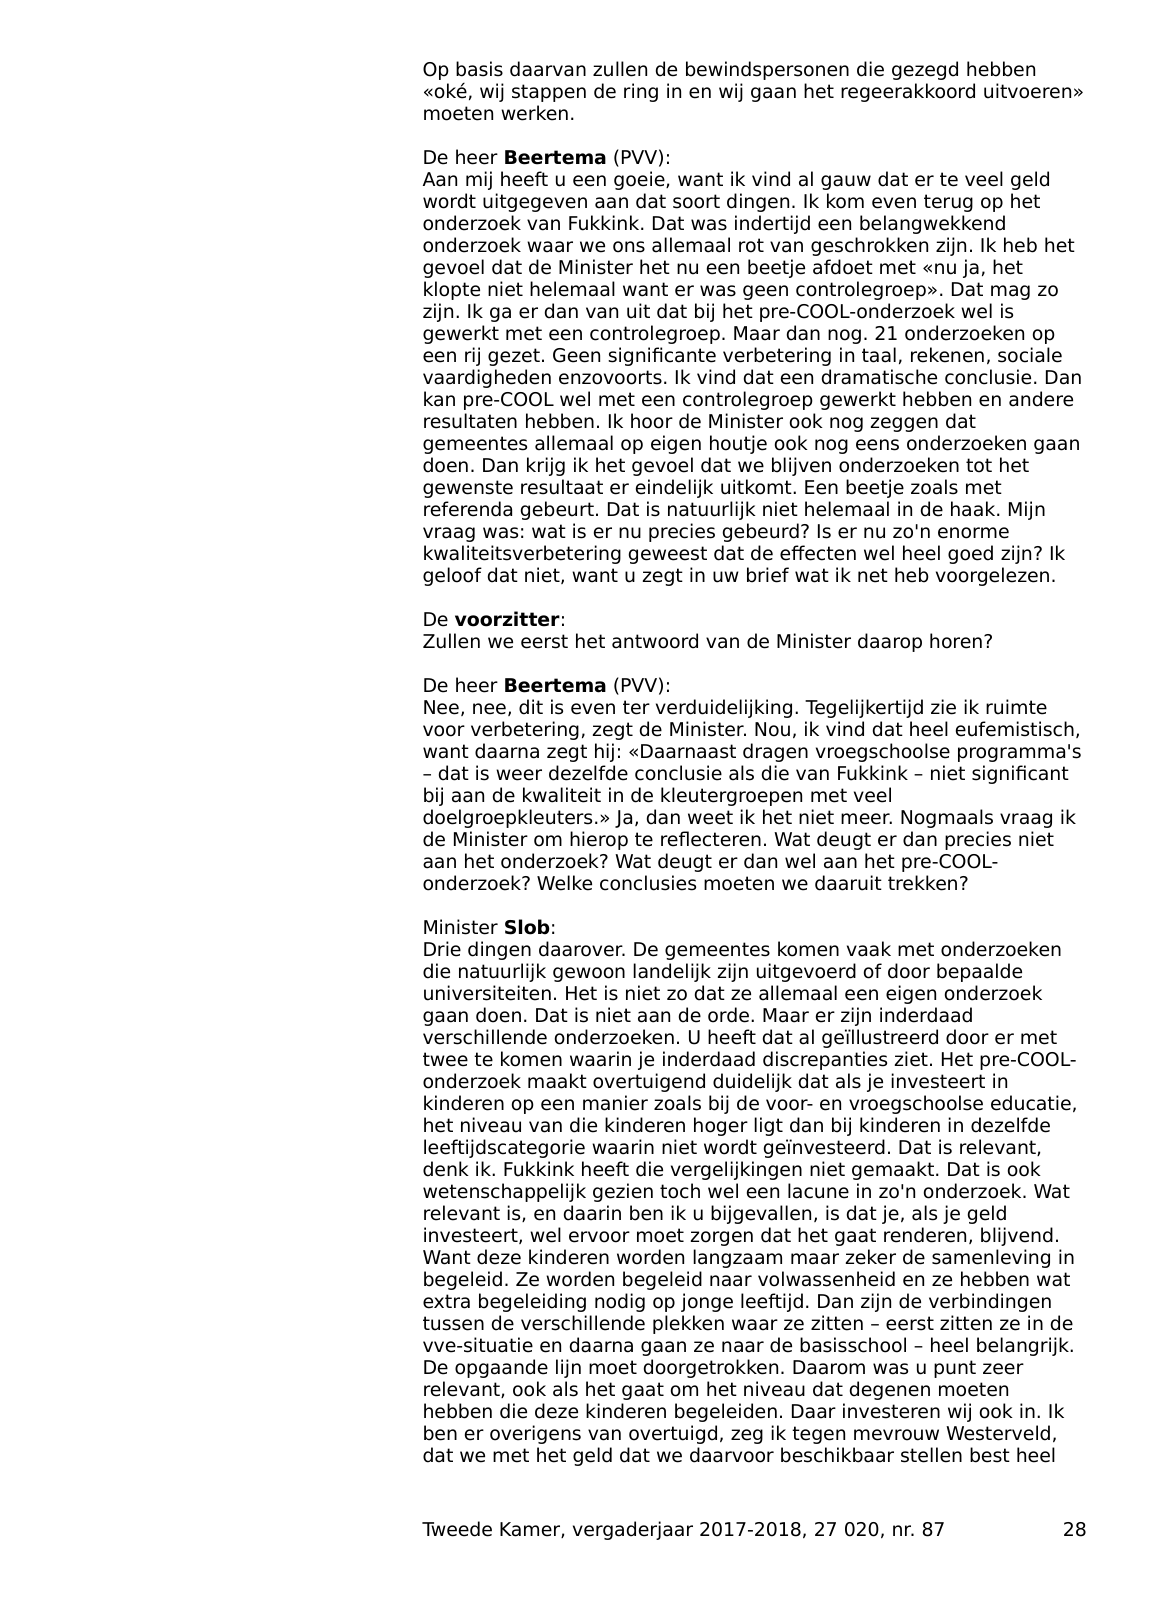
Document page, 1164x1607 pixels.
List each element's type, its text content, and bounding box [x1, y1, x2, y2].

text Minister Slob: [422, 917, 1087, 939]
text Aan mij heeft u een goeie, want ik vind al gauw dat er te veel geld wordt uitgegeven aan dat soort dingen. Ik kom even terug op het onderzoek van Fukkink. Dat was indertijd een belangwekkend onderzoek waar we ons allemaal rot van geschrokken zijn. Ik heb het gevoel dat de Minister het nu een beetje afdoet met «nu ja, het klopte niet helemaal want er was geen controlegroep». Dat mag zo zijn. Ik ga er dan van uit dat bij het pre-COOL-onderzoek wel is gewerkt met een controlegroep. Maar dan nog. 21 onderzoeken op een rij gezet. Geen significante verbetering in taal, rekenen, sociale vaardigheden enzovoorts. Ik vind dat een dramatische conclusie. Dan kan pre-COOL wel met een controlegroep gewerkt hebben en andere resultaten hebben. Ik hoor de Minister ook nog zeggen dat gemeentes allemaal op eigen houtje ook nog eens onderzoeken gaan doen. Dan krijg ik het gevoel dat we blijven onderzoeken tot het gewenste resultaat er eindelijk uitkomt. Een beetje zoals met referenda gebeurt. Dat is natuurlijk niet helemaal in de haak. Mijn vraag was: wat is er nu precies gebeurd? Is er nu zo'n enorme kwaliteitsverbetering geweest dat de effecten wel heel goed zijn? Ik geloof dat niet, want u zegt in uw brief wat ik net heb voorgelezen. [422, 169, 1087, 587]
text Zullen we eerst het antwoord van de Minister daarop horen? [422, 631, 1087, 653]
text Nee, nee, dit is even ter verduidelijking. Tegelijkertijd zie ik ruimte voor verbetering, zegt de Minister. Nou, ik vind dat heel eufemistisch, want daarna zegt hij: «Daarnaast dragen vroegschoolse programma's – dat is weer dezelfde conclusie als die van Fukkink – niet significant bij aan de kwaliteit in de kleutergroepen met veel doelgroepkleuters.» Ja, dan weet ik het niet meer. Nogmaals vraag ik de Minister om hierop te reflecteren. Wat deugt er dan precies niet aan het onderzoek? Wat deugt er dan wel aan het pre-COOL-onderzoek? Welke conclusies moeten we daaruit trekken? [422, 697, 1087, 895]
text De heer Beertema (PVV): [422, 147, 1087, 169]
text Op basis daarvan zullen de bewindspersonen die gezegd hebben «oké, wij stappen de ring in en wij gaan het regeerakkoord uitvoeren» moeten werken. [422, 59, 1087, 125]
text De voorzitter: [422, 609, 1087, 631]
text De heer Beertema (PVV): [422, 675, 1087, 697]
text Drie dingen daarover. De gemeentes komen vaak met onderzoeken die natuurlijk gewoon landelijk zijn uitgevoerd of door bepaalde universiteiten. Het is niet zo dat ze allemaal een eigen onderzoek gaan doen. Dat is niet aan de orde. Maar er zijn inderdaad verschillende onderzoeken. U heeft dat al geïllustreerd door er met twee te komen waarin je inderdaad discrepanties ziet. Het pre-COOL-onderzoek maakt overtuigend duidelijk dat als je investeert in kinderen op een manier zoals bij de voor- en vroegschoolse educatie, het niveau van die kinderen hoger ligt dan bij kinderen in dezelfde leeftijdscategorie waarin niet wordt geïnvesteerd. Dat is relevant, denk ik. Fukkink heeft die vergelijkingen niet gemaakt. Dat is ook wetenschappelijk gezien toch wel een lacune in zo'n onderzoek. Wat relevant is, en daarin ben ik u bijgevallen, is dat je, als je geld investeert, wel ervoor moet zorgen dat het gaat renderen, blijvend. Want deze kinderen worden langzaam maar zeker de samenleving in begeleid. Ze worden begeleid naar volwassenheid en ze hebben wat extra begeleiding nodig op jonge leeftijd. Dan zijn de verbindingen tussen de verschillende plekken waar ze zitten – eerst zitten ze in de vve-situatie en daarna gaan ze naar de basisschool – heel belangrijk. De opgaande lijn moet doorgetrokken. Daarom was u punt zeer relevant, ook als het gaat om het niveau dat degenen moeten hebben die deze kinderen begeleiden. Daar investeren wij ook in. Ik ben er overigens van overtuigd, zeg ik tegen mevrouw Westerveld, dat we met het geld dat we daarvoor beschikbaar stellen best heel [422, 939, 1087, 1467]
